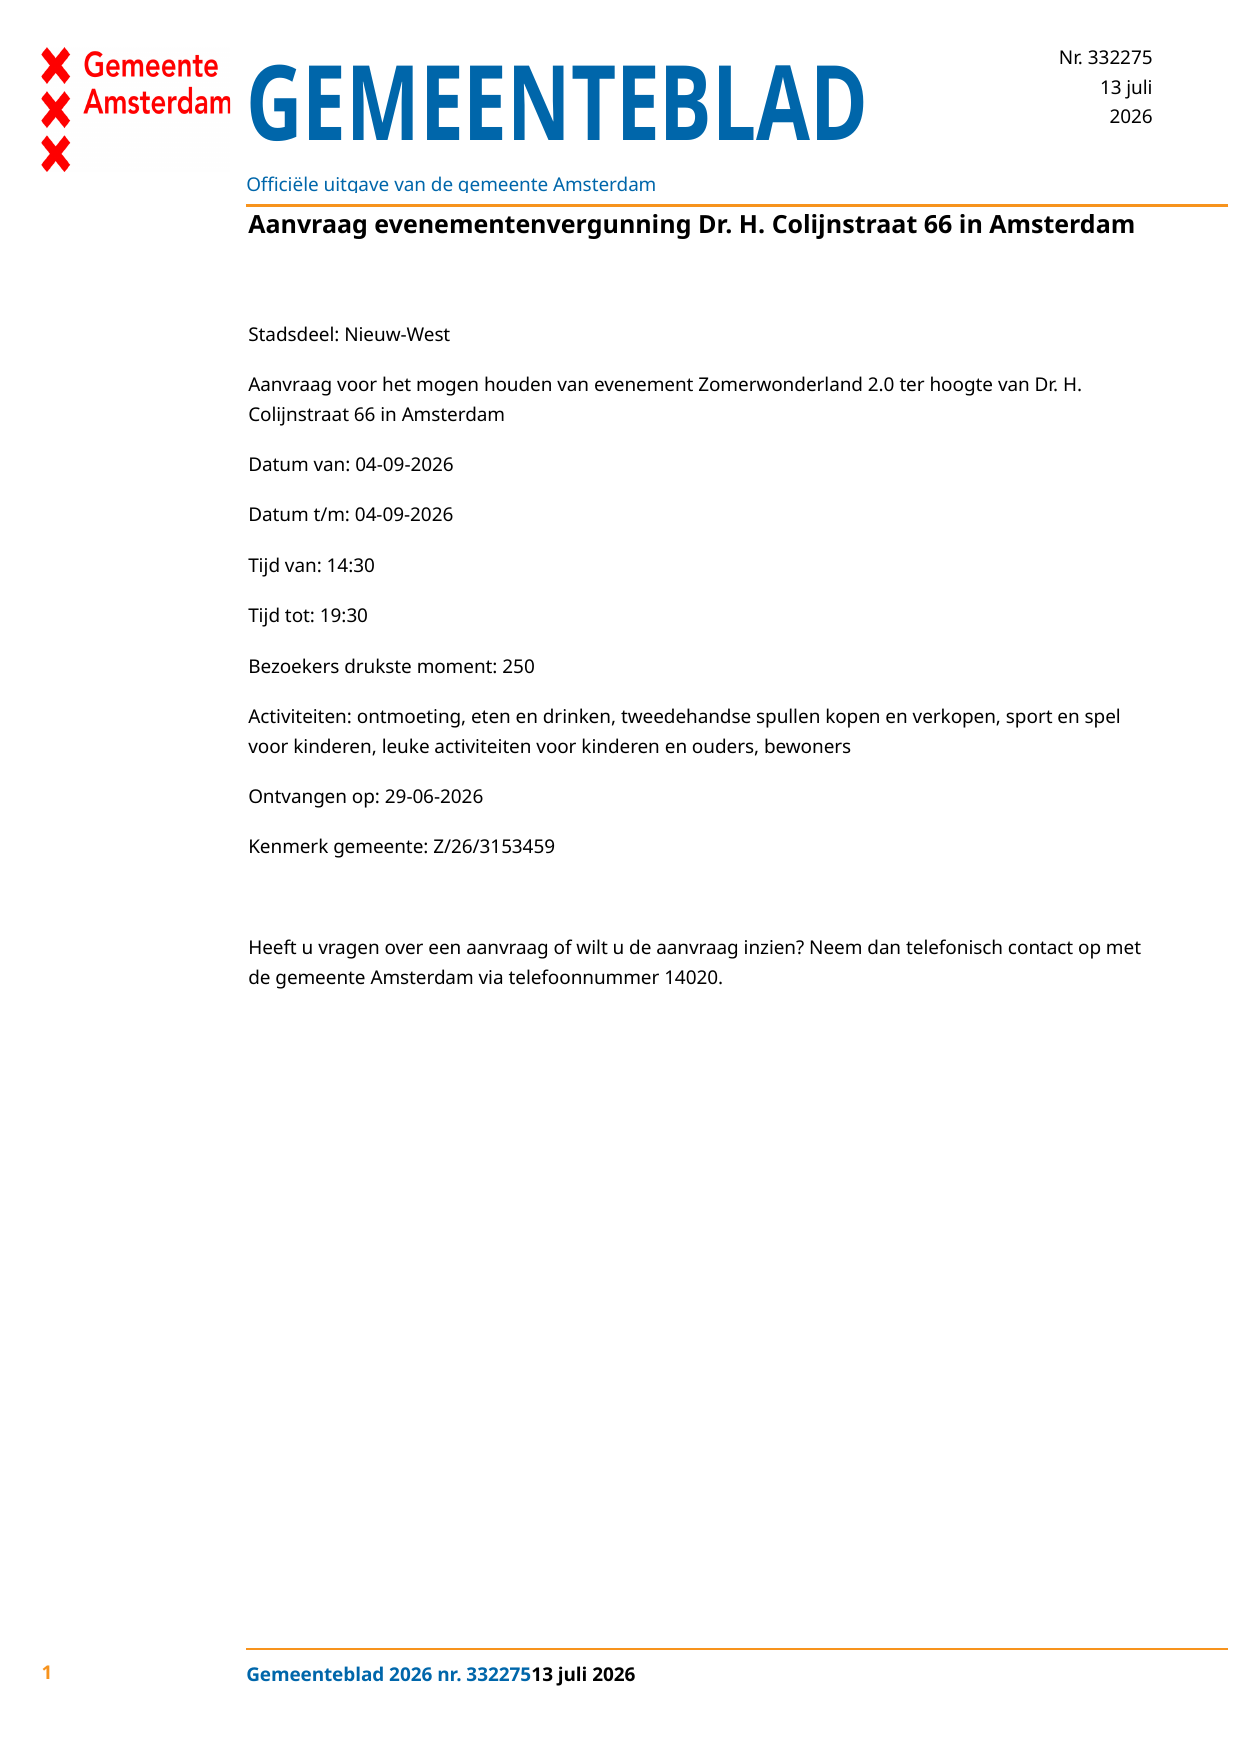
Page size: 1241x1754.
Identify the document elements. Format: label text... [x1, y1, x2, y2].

text Ontvangen op: 29-06-2026 [248, 783, 1152, 809]
text Stadsdeel: Nieuw-West [248, 321, 1152, 346]
text Datum van: 04-09-2026 [248, 451, 1152, 477]
picture [41, 47, 231, 172]
text Aanvraag voor het mogen houden van evenement Zomerwonderland 2.0 ter hoogte van Dr. H. Colijnstraat 66 in Amsterdam [248, 371, 1152, 426]
text Tijd tot: 19:30 [248, 602, 1152, 628]
text Bezoekers drukste moment: 250 [248, 653, 1152, 678]
text Aanvraag evenementenvergunning Dr. H. Colijnstraat 66 in Amsterdam [248, 207, 1152, 241]
text Heeft u vragen over een aanvraag of wilt u de aanvraag inzien? Neem dan telefonisch contact op met de gemeente Amsterdam via telefoonnummer 14020. [248, 934, 1152, 990]
text Tijd van: 14:30 [248, 552, 1152, 578]
text Activiteiten: ontmoeting, eten en drinken, tweedehandse spullen kopen en verkopen, sport en spel voor kinderen, leuke activiteiten voor kinderen en ouders, bewoners [248, 703, 1152, 758]
text Kenmerk gemeente: Z/26/3153459 [248, 834, 1152, 859]
text Datum t/m: 04-09-2026 [248, 502, 1152, 527]
